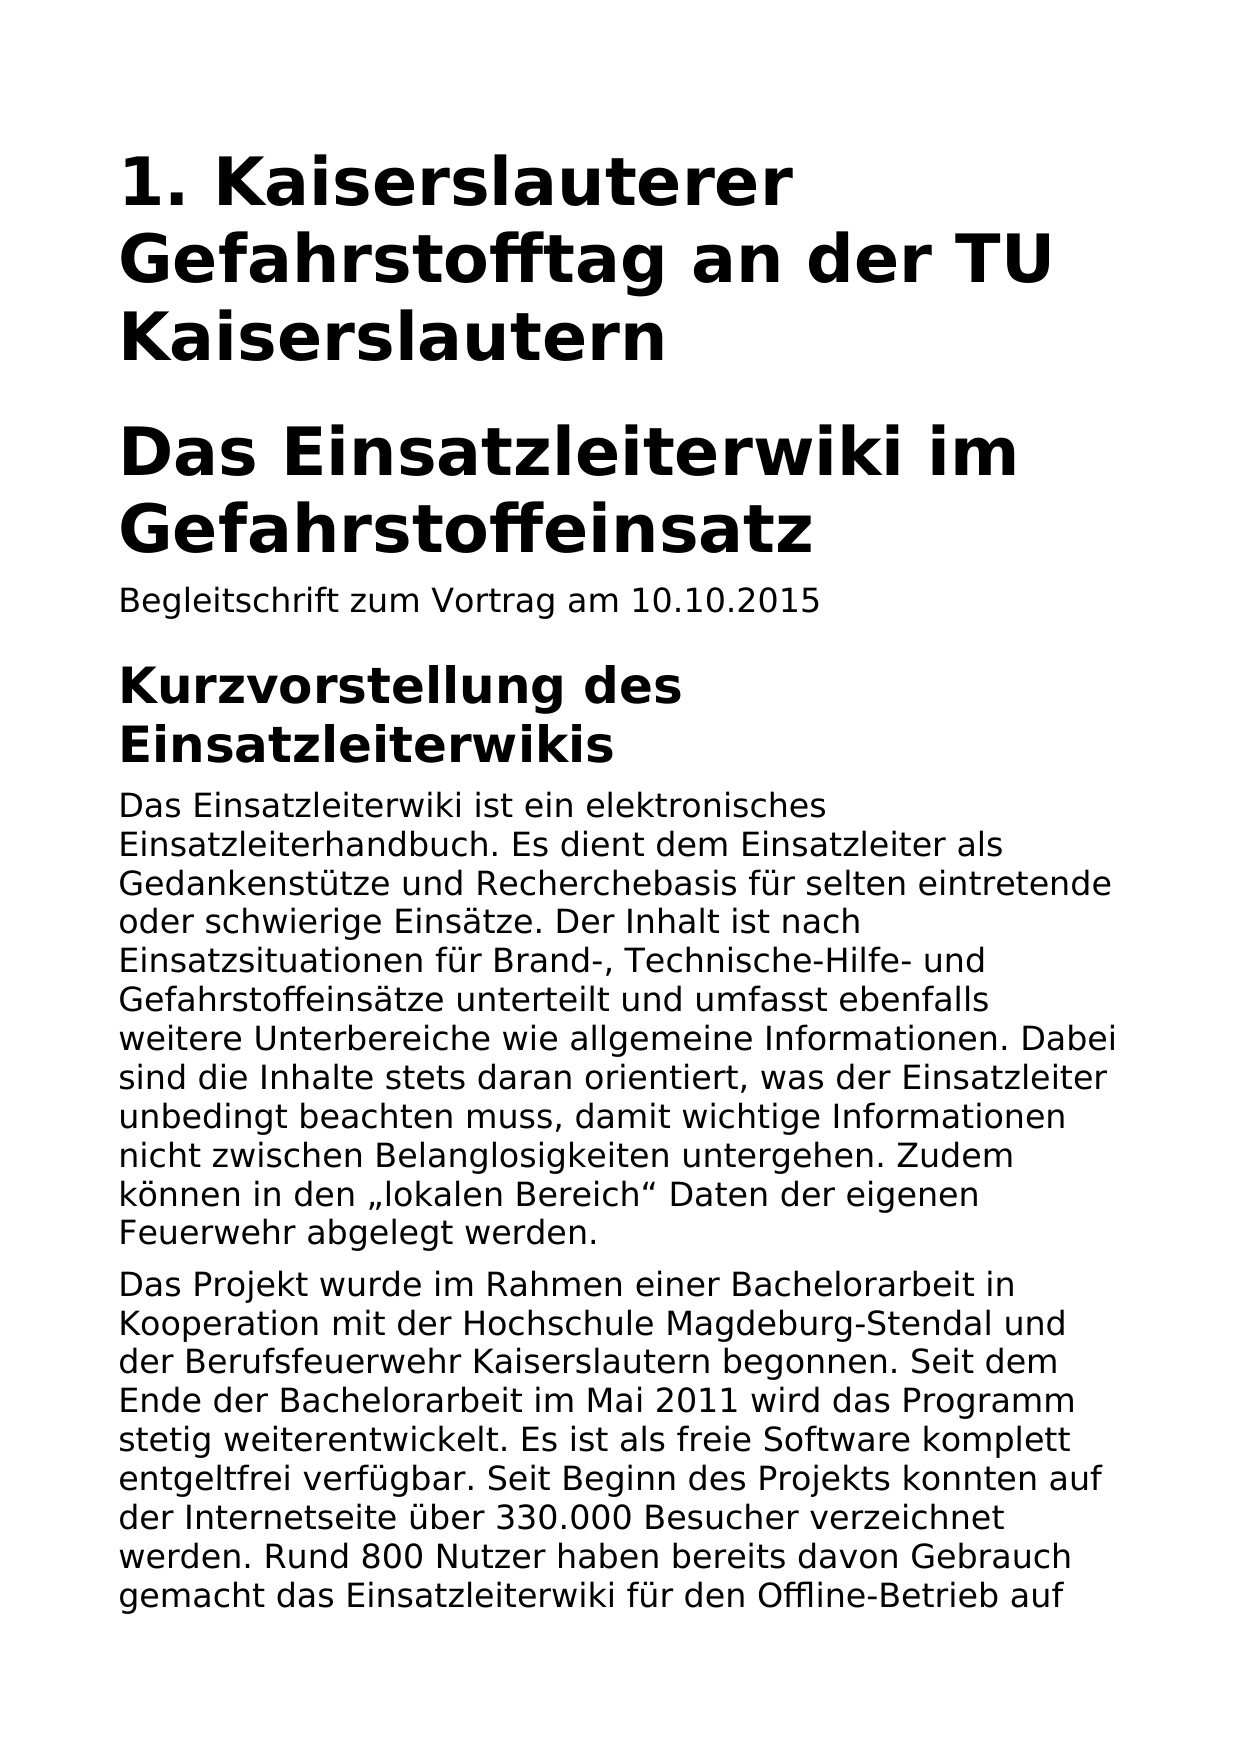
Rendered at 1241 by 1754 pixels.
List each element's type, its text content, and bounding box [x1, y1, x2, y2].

subtitle ​Kurzvorstellung des Einsatzleiterwikis [118, 657, 1122, 774]
text Das Einsatzleiterwiki ist ein elektronisches Einsatzleiterhandbuch. Es dient dem Einsatzleiter als Gedankenstütze und Recherchebasis für selten eintretende oder schwierige Einsätze. Der Inhalt ist nach Einsatzsituationen für Brand-, Technische-Hilfe- und Gefahrstoffeinsätze unterteilt und umfasst ebenfalls weitere Unterbereiche wie allgemeine Informationen. Dabei sind die Inhalte stets daran orientiert, was der Einsatzleiter unbedingt beachten muss, damit wichtige Informationen nicht zwischen Belanglosigkeiten untergehen. Zudem können in den „lokalen Bereich“ Daten der eigenen Feuerwehr abgelegt werden. [118, 786, 1122, 1253]
subtitle 1. Kaiserslauterer Gefahrstofftag an der TU Kaiserslautern [118, 143, 1122, 376]
text Das Projekt wurde im Rahmen einer Bachelorarbeit in Kooperation mit der Hochschule Magdeburg-Stendal und der Berufsfeuerwehr Kaiserslautern begonnen. Seit dem Ende der Bachelorarbeit im Mai 2011 wird das Programm stetig weiterentwickelt. Es ist als freie Software komplett entgeltfrei verfügbar. Seit Beginn des Projekts konnten auf der Internetseite über 330.000 Besucher verzeichnet werden. Rund 800 Nutzer haben bereits davon Gebrauch gemacht das Einsatzleiterwiki für den Offline-Betrieb auf [118, 1265, 1122, 1615]
text Begleitschrift zum Vortrag am 10.10.2015 [118, 581, 1122, 620]
subtitle Das Einsatzleiterwiki im Gefahrstoffeinsatz [118, 413, 1122, 569]
